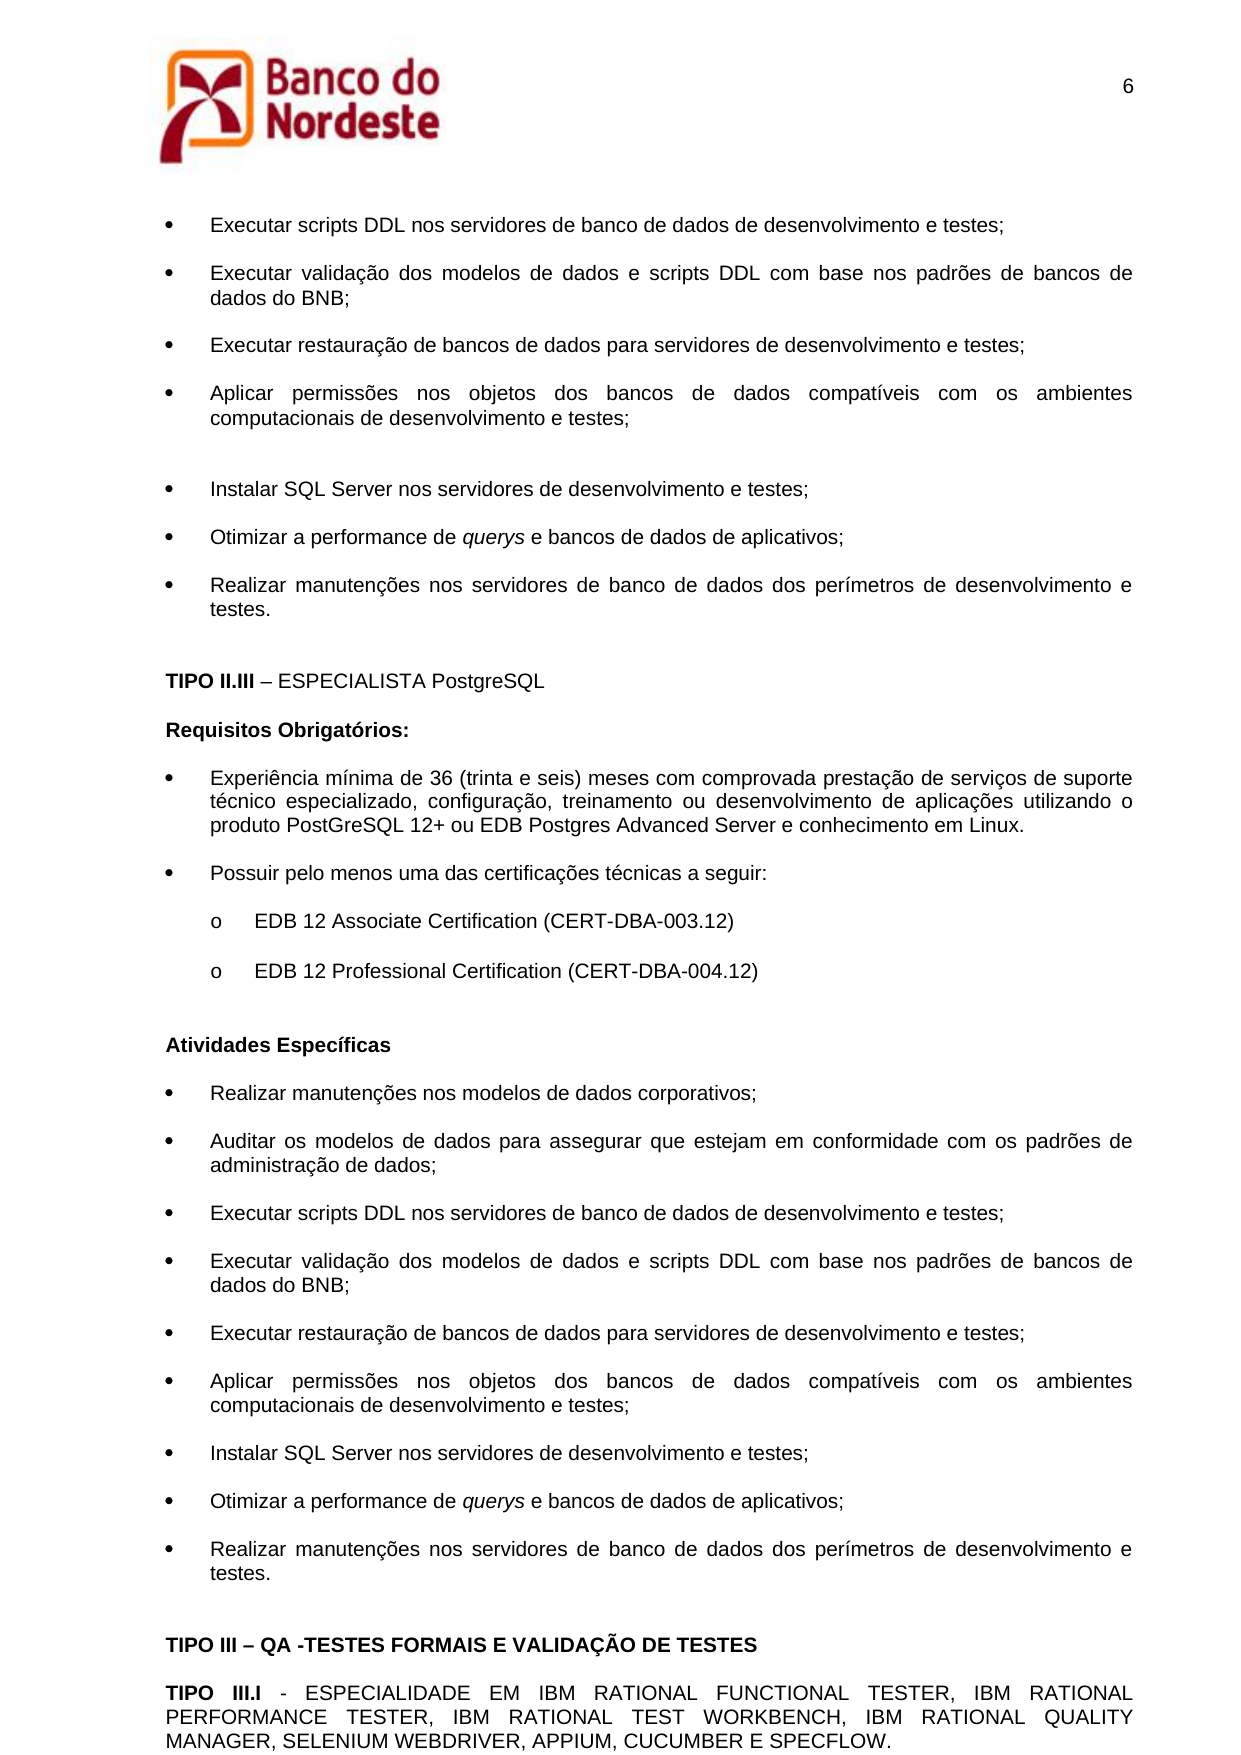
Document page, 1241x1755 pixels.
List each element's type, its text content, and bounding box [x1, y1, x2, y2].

list TIPO III.I - ESPECIALIDADE EM IBM RATIONAL FUNCTIONAL TESTER, IBM RATIONAL PERFORMANCE TESTER, IBM RATIONAL TEST WORKBENCH, IBM RATIONAL QUALITY MANAGER, SELENIUM WEBDRIVER, APPIUM, CUCUMBER E SPECFLOW. [165, 1681, 1134, 1752]
list Executar scripts DDL nos servidores de banco de dados de desenvolvimento e testes; [165, 1201, 1134, 1225]
text Requisitos Obrigatórios: [165, 717, 1134, 741]
list Executar validação dos modelos de dados e scripts DDL com base nos padrões de bancos de dados do BNB; [165, 261, 1134, 309]
list Realizar manutenções nos servidores de banco de dados dos perímetros de desenvolvimento e testes. [165, 573, 1134, 621]
list Otimizar a performance de querys e bancos de dados de aplicativos; [165, 525, 1134, 549]
list Otimizar a performance de querys e bancos de dados de aplicativos; [165, 1489, 1134, 1513]
text Atividades Específicas [165, 1033, 1134, 1057]
list Instalar SQL Server nos servidores de desenvolvimento e testes; [165, 477, 1134, 501]
text TIPO III – QA -Testes Formais e Validação DE TESTES [165, 1633, 1134, 1657]
list Experiência mínima de 36 (trinta e seis) meses com comprovada prestação de serviços de suporte técnico especializado, configuração, treinamento ou desenvolvimento de aplicações utilizando o produto PostGreSQL 12+ ou EDB Postgres Advanced Server e conhecimento em Linux. [165, 765, 1134, 837]
list Aplicar permissões nos objetos dos bancos de dados compatíveis com os ambientes computacionais de desenvolvimento e testes; [165, 1369, 1134, 1417]
list Auditar os modelos de dados para assegurar que estejam em conformidade com os padrões de administração de dados; [165, 1129, 1134, 1177]
list Executar scripts DDL nos servidores de banco de dados de desenvolvimento e testes; [165, 213, 1134, 237]
list Executar restauração de bancos de dados para servidores de desenvolvimento e testes; [165, 333, 1134, 357]
text TIPO II.III – ESPECIALISTA PostgreSQL [165, 669, 1134, 693]
list Aplicar permissões nos objetos dos bancos de dados compatíveis com os ambientes computacionais de desenvolvimento e testes; [165, 381, 1134, 429]
list Realizar manutenções nos modelos de dados corporativos; [165, 1081, 1134, 1105]
list Realizar manutenções nos servidores de banco de dados dos perímetros de desenvolvimento e testes. [165, 1537, 1134, 1585]
list Executar validação dos modelos de dados e scripts DDL com base nos padrões de bancos de dados do BNB; [165, 1249, 1134, 1297]
list EDB 12 Professional Certification (CERT-DBA-004.12) [210, 959, 1134, 985]
list Possuir pelo menos uma das certificações técnicas a seguir: [165, 861, 1134, 885]
list Instalar SQL Server nos servidores de desenvolvimento e testes; [165, 1441, 1134, 1465]
list Executar restauração de bancos de dados para servidores de desenvolvimento e testes; [165, 1321, 1134, 1345]
list EDB 12 Associate Certification (CERT-DBA-003.12) [210, 909, 1134, 935]
